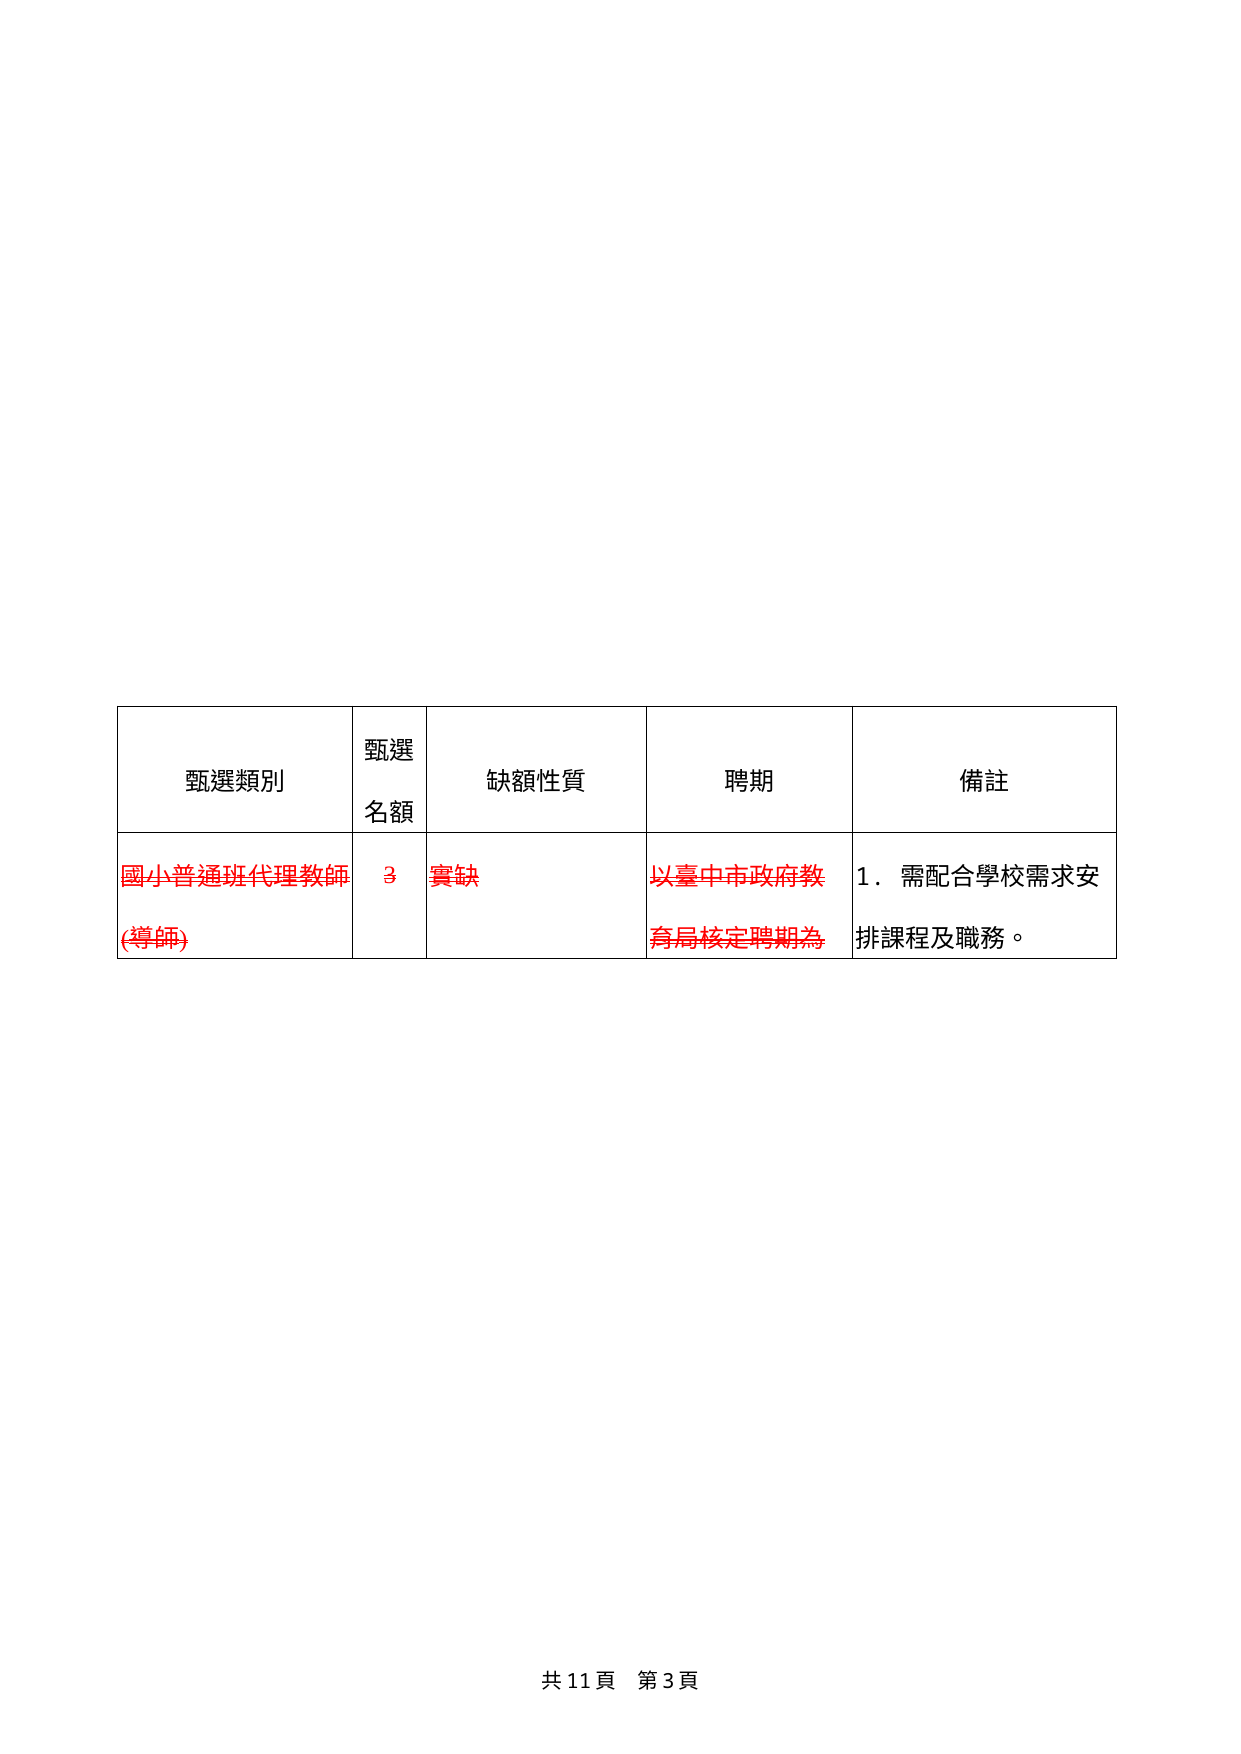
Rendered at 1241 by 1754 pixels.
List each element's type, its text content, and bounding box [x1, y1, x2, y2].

table_cell 以臺中市政府教育局核定聘期為 [647, 833, 852, 958]
table_header 甄選名額 [353, 707, 426, 832]
table_cell 3 [353, 833, 426, 958]
table_header 備註 [853, 707, 1116, 832]
table_cell 國小普通班代理教師(導師) [118, 833, 352, 958]
table_cell 實缺 [427, 833, 646, 958]
table_cell 1. 需配合學校需求安排課程及職務。 [853, 833, 1116, 958]
table_header 聘期 [647, 707, 852, 832]
table_header 甄選類別 [118, 707, 352, 832]
table_header 缺額性質 [427, 707, 646, 832]
